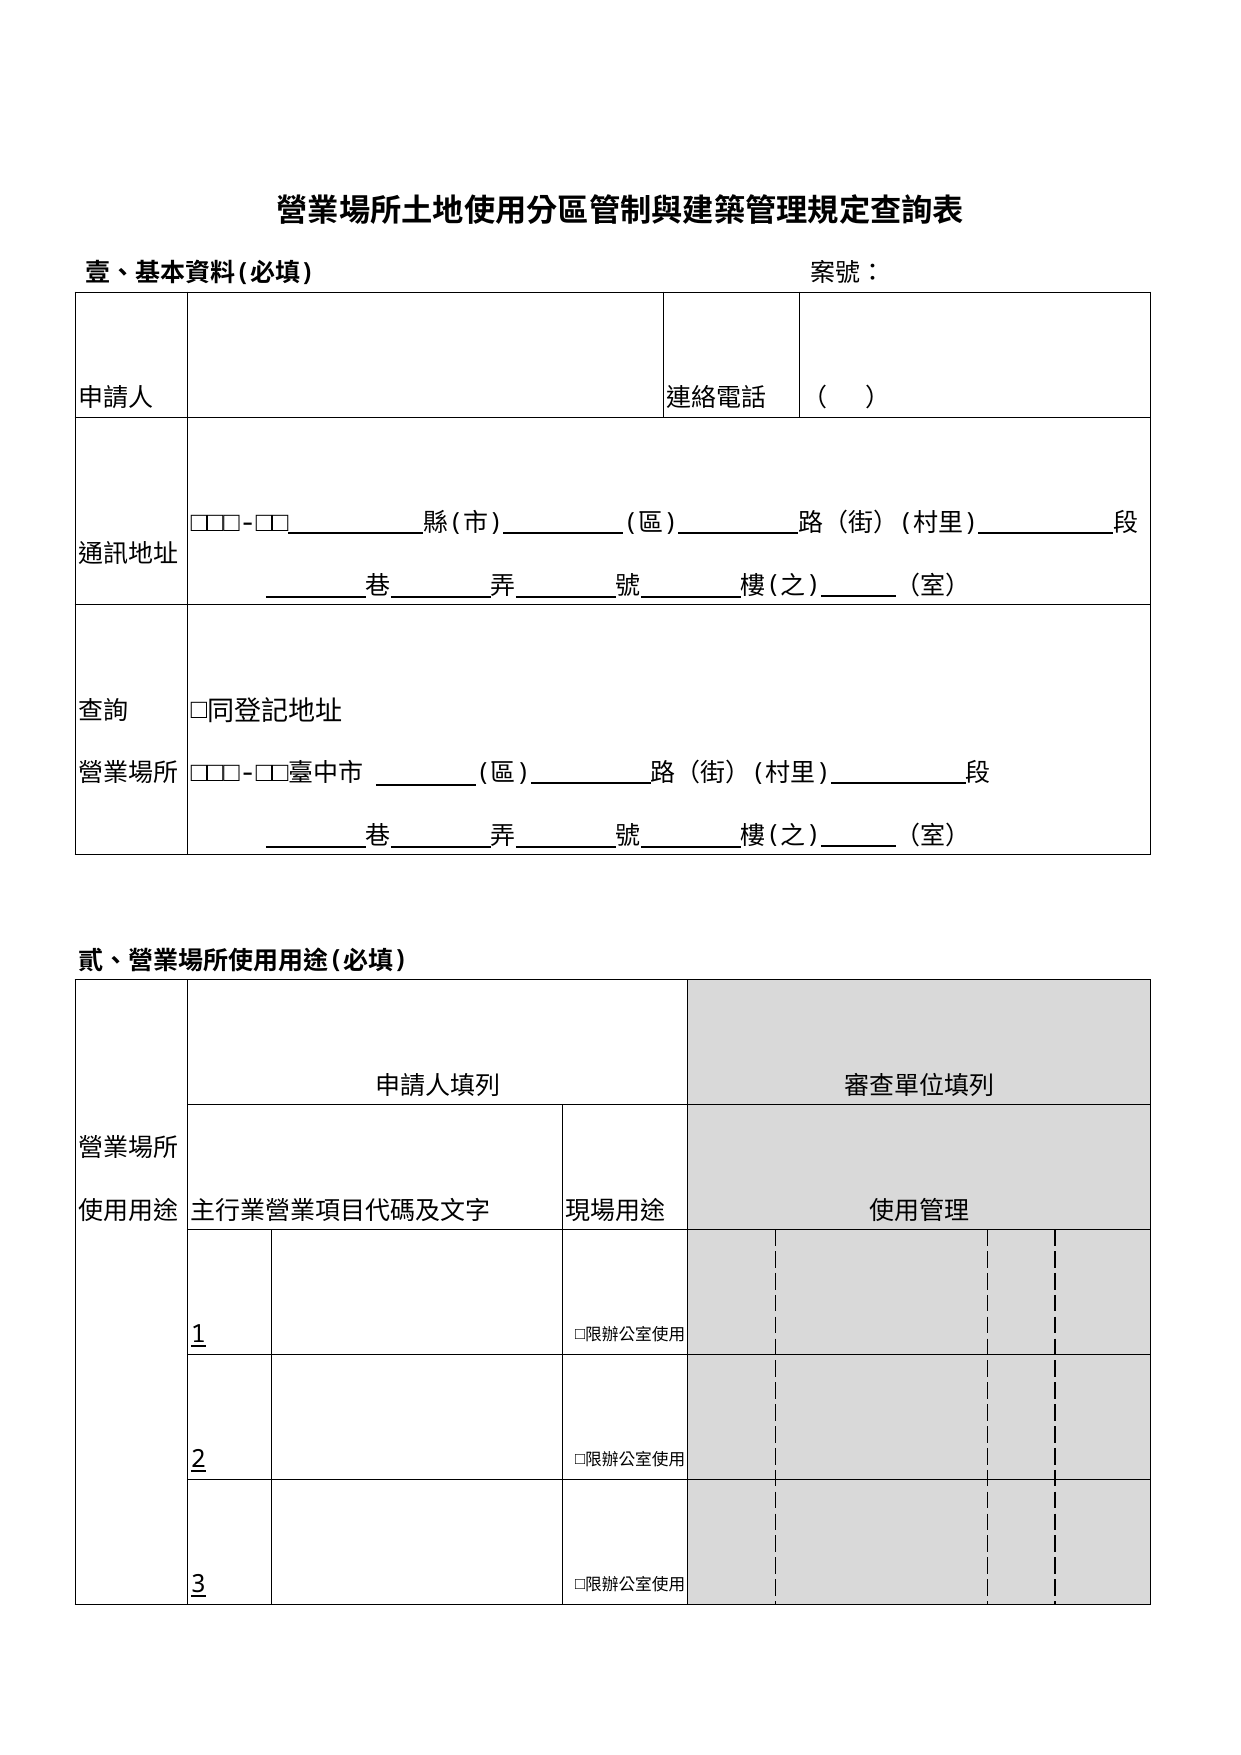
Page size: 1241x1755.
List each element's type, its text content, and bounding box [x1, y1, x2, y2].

table_cell 主行業營業項目代碼及文字 [188, 1105, 562, 1229]
table_cell 通訊地址 [76, 418, 187, 604]
text 壹、基本資料(必填) 案號： [47, 229, 1193, 292]
table_cell [988, 1355, 1055, 1479]
table_cell 現場用途 [563, 1105, 687, 1229]
table_cell 申請人填列 [188, 980, 687, 1104]
table_cell 2 [188, 1355, 271, 1479]
table_cell [988, 1230, 1055, 1354]
table_cell [1055, 1230, 1150, 1354]
table_cell [775, 1230, 988, 1354]
table_cell [272, 1480, 562, 1604]
table_cell [688, 1230, 775, 1354]
text 營業場所土地使用分區管制與建築管理規定查詢表 [47, 167, 1193, 229]
table_cell □□□-□□ 縣(市) (區) 路（街）(村里) 段 巷 弄 號 樓(之) （室） [188, 418, 1150, 604]
table_cell [1055, 1480, 1150, 1604]
table_cell 1 [188, 1230, 271, 1354]
table_cell □限辦公室使用 [563, 1355, 687, 1479]
table_header 申請人 [76, 293, 187, 417]
table_header （ ） [800, 293, 1150, 417]
table_cell 營業場所 使用用途 [76, 980, 187, 1604]
table_cell [775, 1355, 988, 1479]
table_cell [272, 1230, 562, 1354]
table_header [188, 293, 663, 417]
table_cell □限辦公室使用 [563, 1480, 687, 1604]
table_cell □同登記地址 □□□-□□臺中市 (區) 路（街）(村里) 段 巷 弄 號 樓(之) （室） [188, 605, 1150, 854]
table_cell 使用管理 [688, 1105, 1150, 1229]
table_header 連絡電話 [664, 293, 799, 417]
table_cell [688, 1480, 775, 1604]
table_cell [1055, 1355, 1150, 1479]
table_cell 審查單位填列 [688, 980, 1150, 1104]
table_cell [688, 1355, 775, 1479]
table_cell □限辦公室使用 [563, 1230, 687, 1354]
table_cell 查詢 營業場所 [76, 605, 187, 854]
table_cell [988, 1480, 1055, 1604]
table_cell [272, 1355, 562, 1479]
table_cell 貳、營業場所使用用途(必填) [75, 855, 1150, 979]
table_cell [775, 1480, 988, 1604]
table_cell 3 [188, 1480, 271, 1604]
